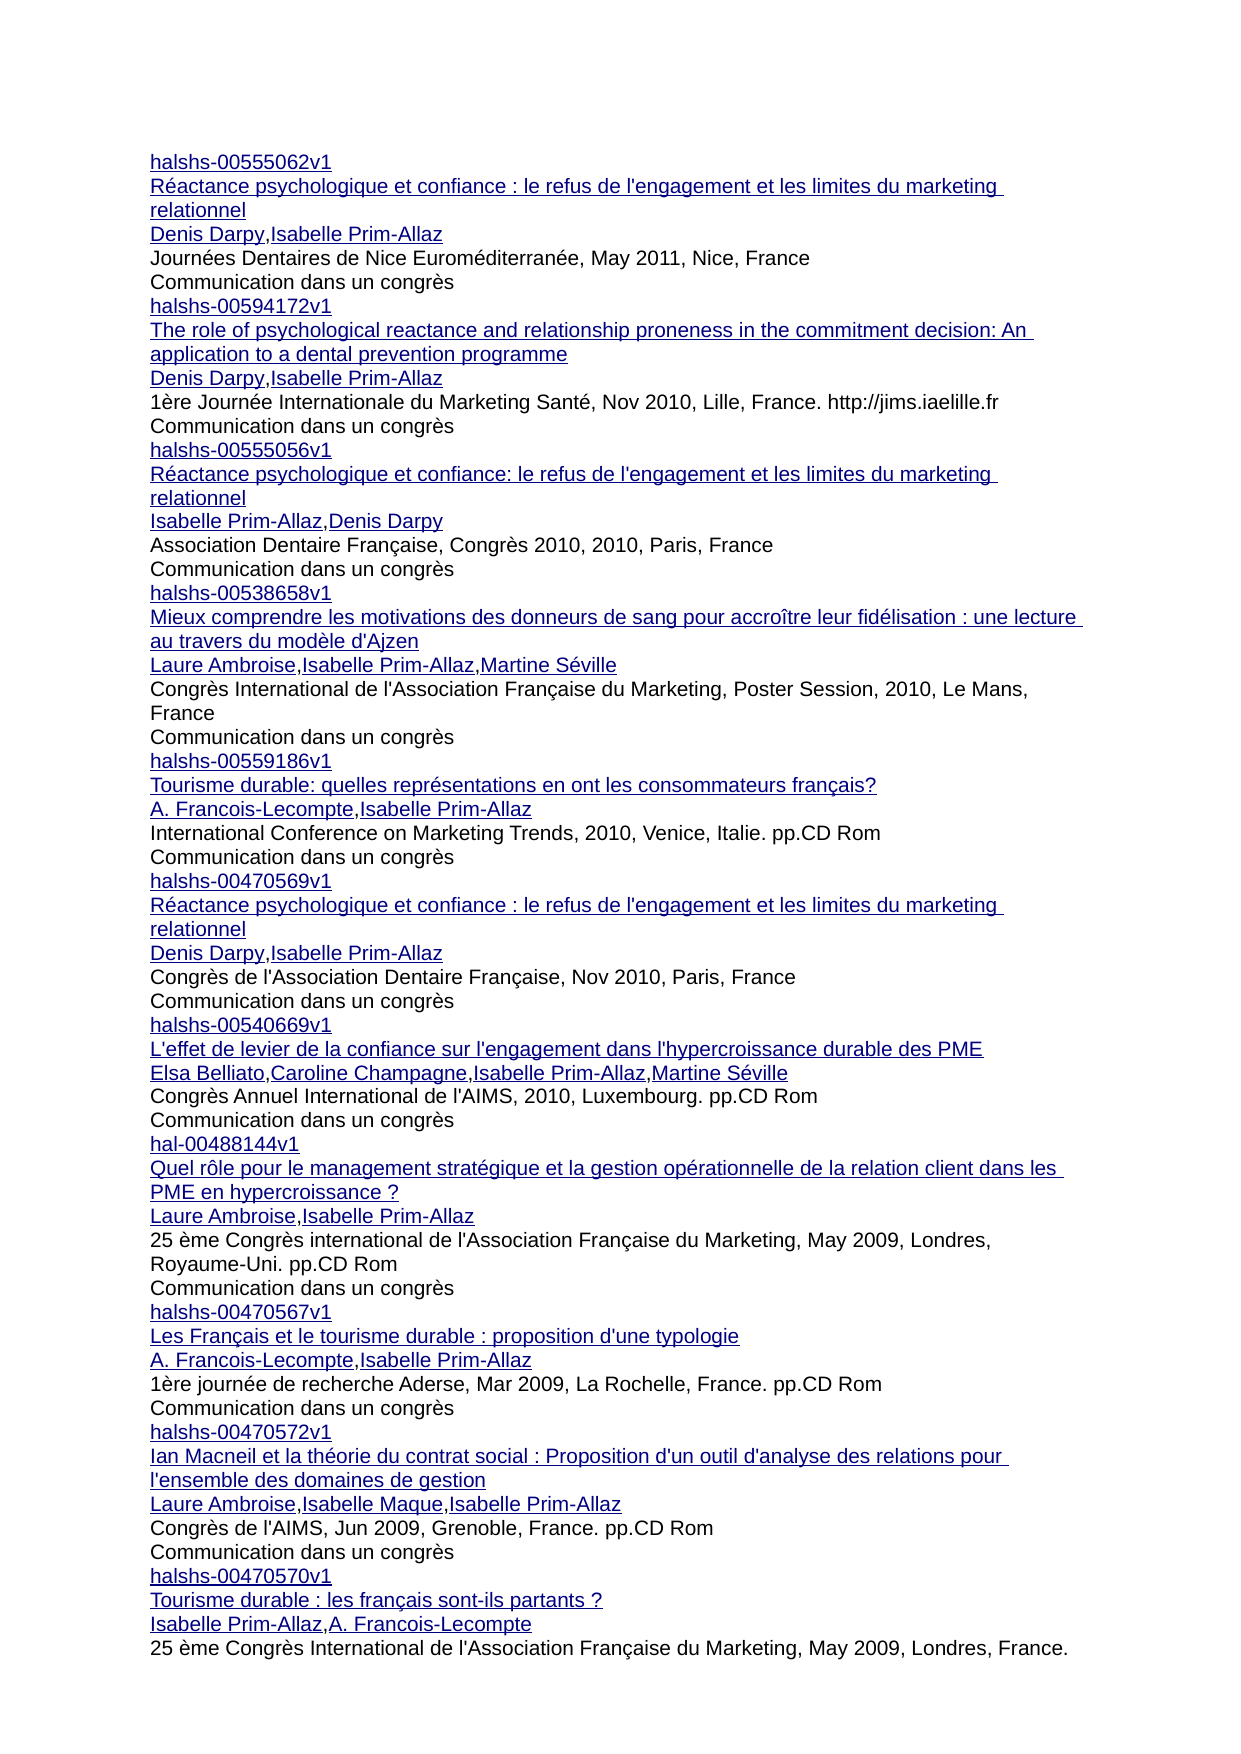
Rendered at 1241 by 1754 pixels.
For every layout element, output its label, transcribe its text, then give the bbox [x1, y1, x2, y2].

table_cell Les Français et le tourisme durable : proposition d'une typologie A. Francois-Lecompte,Isabelle Prim-Allaz 1ère journée de recherche Aderse, Mar 2009, La Rochelle, France. pp.CD Rom Communication dans un congrès halshs-00470572v1 [150, 1324, 1090, 1444]
table_cell Réactance psychologique et confiance : le refus de l'engagement et les limites du marketing relationnel Denis Darpy,Isabelle Prim-Allaz Journées Dentaires de Nice Euroméditerranée, May 2011, Nice, France Communication dans un congrès halshs-00594172v1 [150, 174, 1090, 318]
table_cell Tourisme durable : les français sont-ils partants ? Isabelle Prim-Allaz,A. Francois-Lecompte 25 ème Congrès International de l'Association Française du Marketing, May 2009, Londres, France. [150, 1588, 1090, 1659]
table_cell Tourisme durable: quelles représentations en ont les consommateurs français? A. Francois-Lecompte,Isabelle Prim-Allaz International Conference on Marketing Trends, 2010, Venice, Italie. pp.CD Rom Communication dans un congrès halshs-00470569v1 [150, 773, 1090, 893]
table_cell Quel rôle pour le management stratégique et la gestion opérationnelle de la relation client dans les PME en hypercroissance ? Laure Ambroise,Isabelle Prim-Allaz 25 ème Congrès international de l'Association Française du Marketing, May 2009, Londres, Royaume-Uni. pp.CD Rom Communication dans un congrès halshs-00470567v1 [150, 1156, 1090, 1324]
table_cell L'effet de levier de la confiance sur l'engagement dans l'hypercroissance durable des PME Elsa Belliato,Caroline Champagne,Isabelle Prim-Allaz,Martine Séville Congrès Annuel International de l'AIMS, 2010, Luxembourg. pp.CD Rom Communication dans un congrès hal-00488144v1 [150, 1036, 1090, 1156]
table_cell Mieux comprendre les motivations des donneurs de sang pour accroître leur fidélisation : une lecture au travers du modèle d'Ajzen Laure Ambroise,Isabelle Prim-Allaz,Martine Séville Congrès International de l'Association Française du Marketing, Poster Session, 2010, Le Mans, France Communication dans un congrès halshs-00559186v1 [150, 605, 1090, 773]
table_cell Réactance psychologique et confiance : le refus de l'engagement et les limites du marketing relationnel Denis Darpy,Isabelle Prim-Allaz Congrès de l'Association Dentaire Française, Nov 2010, Paris, France Communication dans un congrès halshs-00540669v1 [150, 893, 1090, 1036]
table_cell Ian Macneil et la théorie du contrat social : Proposition d'un outil d'analyse des relations pour l'ensemble des domaines de gestion Laure Ambroise,Isabelle Maque,Isabelle Prim-Allaz Congrès de l'AIMS, Jun 2009, Grenoble, France. pp.CD Rom Communication dans un congrès halshs-00470570v1 [150, 1444, 1090, 1587]
table_cell halshs-00555062v1 [150, 150, 1090, 174]
table_cell The role of psychological reactance and relationship proneness in the commitment decision: An application to a dental prevention programme Denis Darpy,Isabelle Prim-Allaz 1ère Journée Internationale du Marketing Santé, Nov 2010, Lille, France. http://jims.iaelille.fr Communication dans un congrès halshs-00555056v1 [150, 318, 1090, 461]
table_cell Réactance psychologique et confiance: le refus de l'engagement et les limites du marketing relationnel Isabelle Prim-Allaz,Denis Darpy Association Dentaire Française, Congrès 2010, 2010, Paris, France Communication dans un congrès halshs-00538658v1 [150, 461, 1090, 605]
